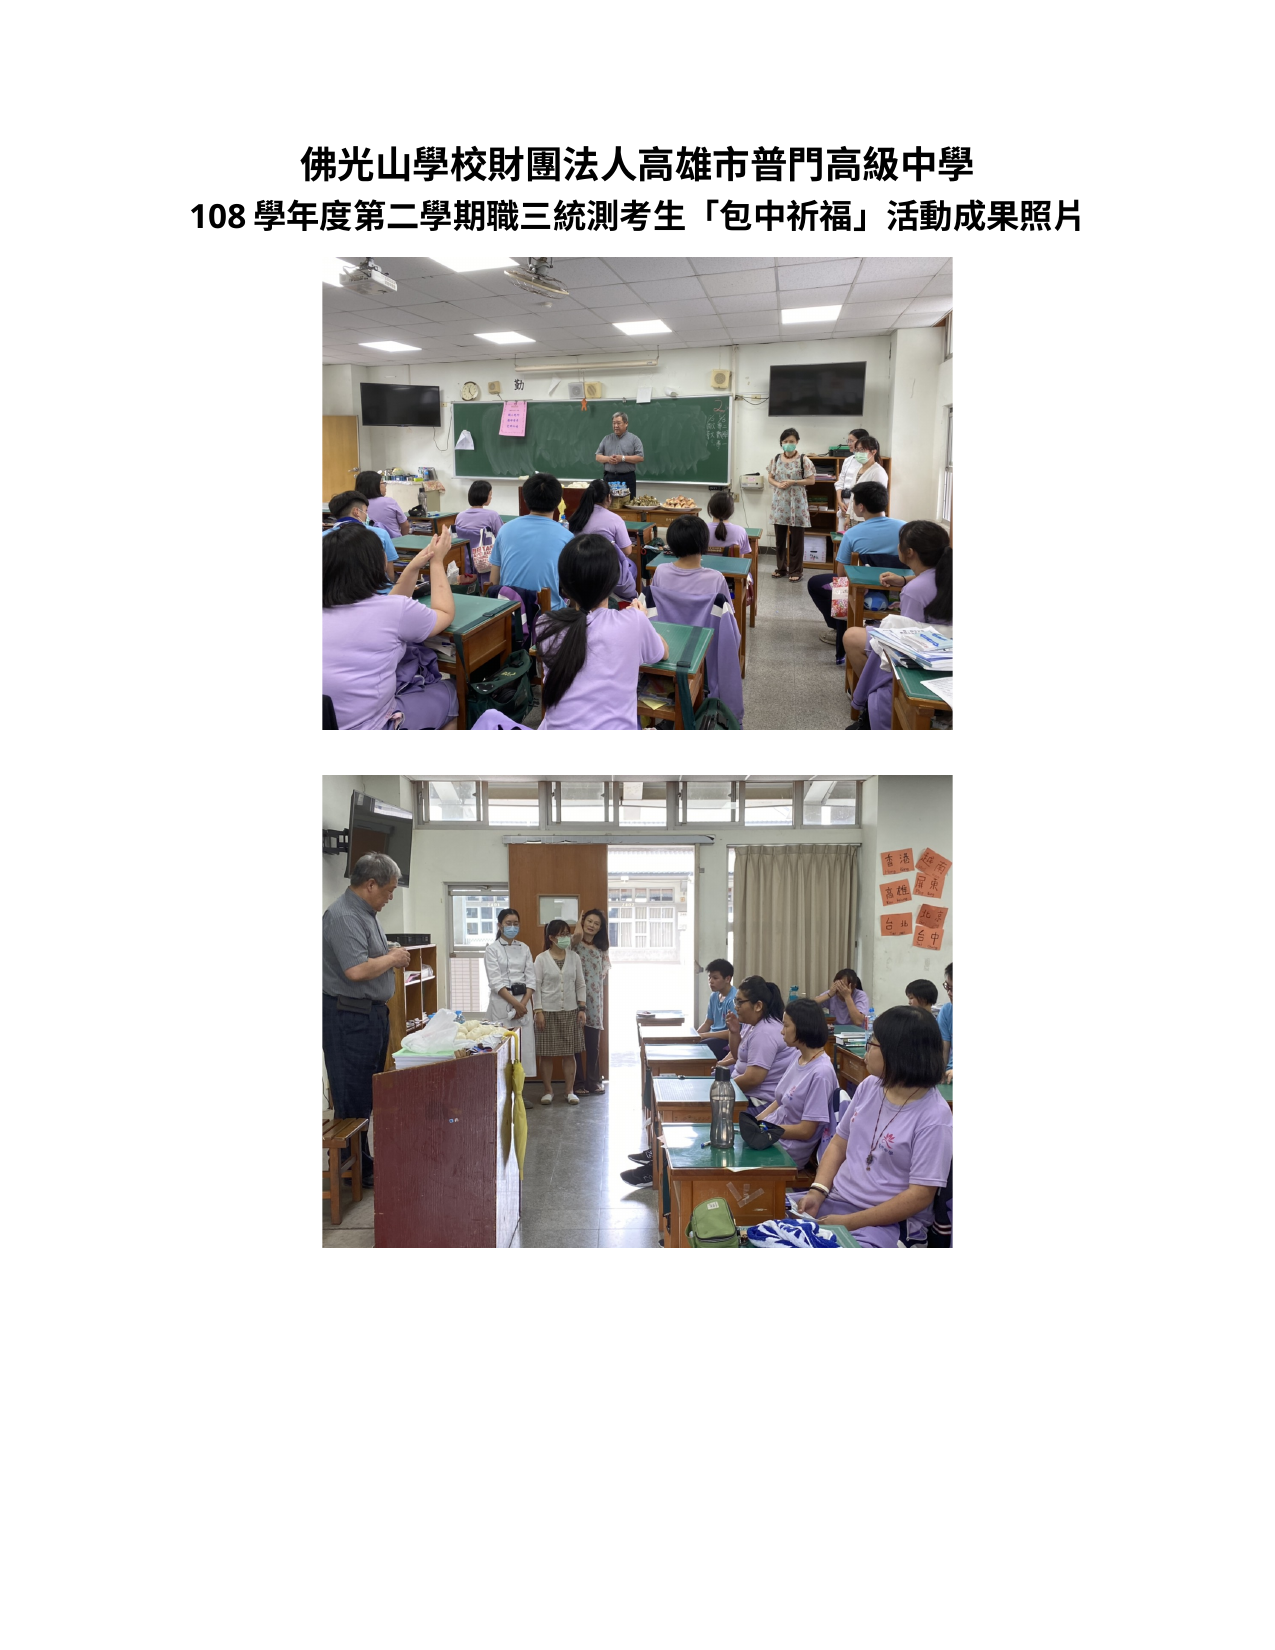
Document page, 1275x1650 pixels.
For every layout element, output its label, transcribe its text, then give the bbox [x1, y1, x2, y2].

text 108學年度第二學期職三統測考生「包中祈福」活動成果照片 [135, 189, 1140, 238]
text 佛光山學校財團法人高雄市普門高級中學 [135, 135, 1140, 189]
picture [322, 775, 953, 1248]
picture [322, 257, 953, 730]
